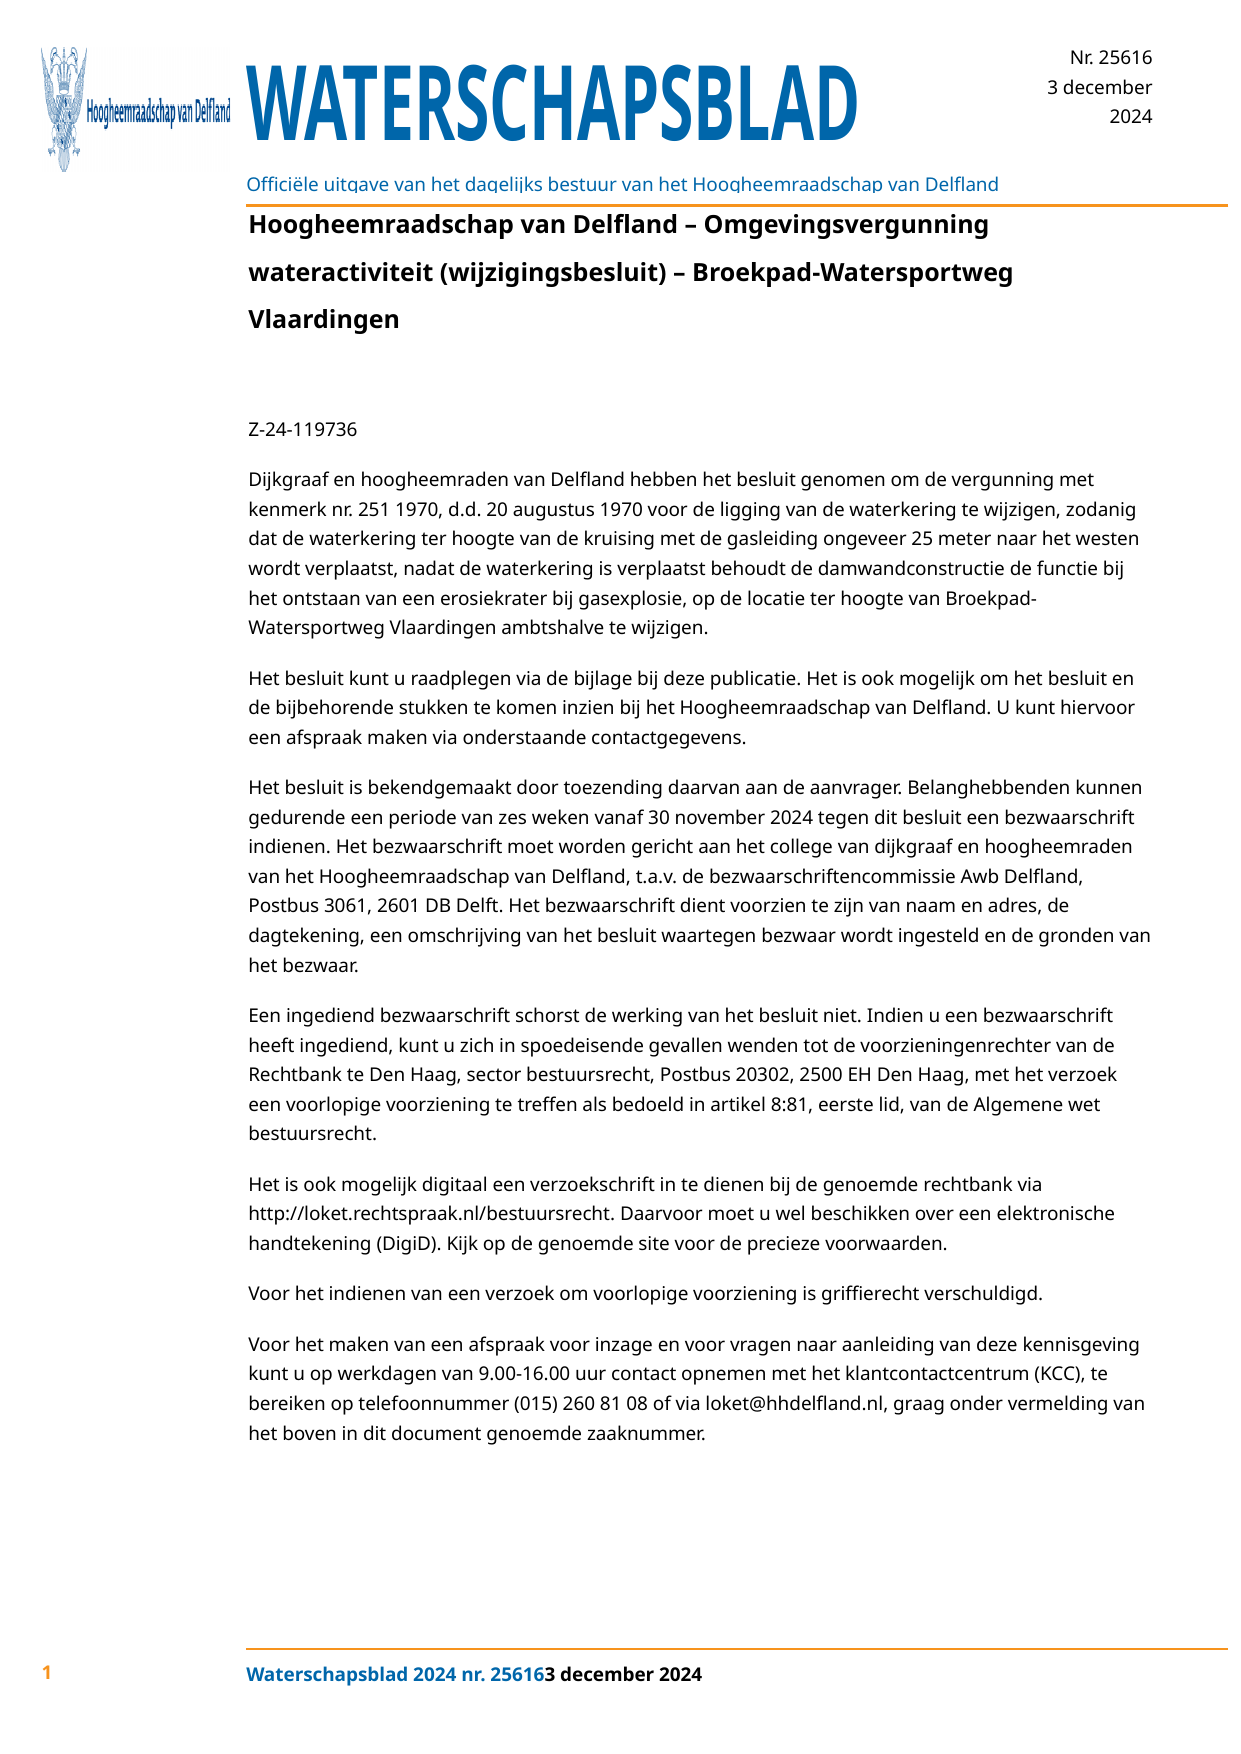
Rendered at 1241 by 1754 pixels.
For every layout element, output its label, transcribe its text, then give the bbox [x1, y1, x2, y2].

text Een ingediend bezwaarschrift schorst de werking van het besluit niet. Indien u een bezwaarschrift heeft ingediend, kunt u zich in spoedeisende gevallen wenden tot de voorzieningenrechter van de Rechtbank te Den Haag, sector bestuursrecht, Postbus 20302, 2500 EH Den Haag, met het verzoek een voorlopige voorziening te treffen als bedoeld in artikel 8:81, eerste lid, van de Algemene wet bestuursrecht. [248, 1002, 1152, 1146]
text Z-24-119736 [248, 416, 1152, 442]
picture [41, 47, 231, 172]
text Het is ook mogelijk digitaal een verzoekschrift in te dienen bij de genoemde rechtbank via http://loket.rechtspraak.nl/bestuursrecht. Daarvoor moet u wel beschikken over een elektronische handtekening (DigiD). Kijk op de genoemde site voor de precieze voorwaarden. [248, 1171, 1152, 1256]
text Hoogheemraadschap van Delfland – Omgevingsvergunning wateractiviteit (wijzigingsbesluit) – Broekpad-Watersportweg Vlaardingen [248, 207, 1152, 336]
text Dijkgraaf en hoogheemraden van Delfland hebben het besluit genomen om de vergunning met kenmerk nr. 251 1970, d.d. 20 augustus 1970 voor de ligging van de waterkering te wijzigen, zodanig dat de waterkering ter hoogte van de kruising met de gasleiding ongeveer 25 meter naar het westen wordt verplaatst, nadat de waterkering is verplaatst behoudt de damwandconstructie de functie bij het ontstaan van een erosiekrater bij gasexplosie, op de locatie ter hoogte van Broekpad-Watersportweg Vlaardingen ambtshalve te wijzigen. [248, 466, 1152, 640]
text Voor het indienen van een verzoek om voorlopige voorziening is griffierecht verschuldigd. [248, 1281, 1152, 1306]
text Het besluit kunt u raadplegen via de bijlage bij deze publicatie. Het is ook mogelijk om het besluit en de bijbehorende stukken te komen inzien bij het Hoogheemraadschap van Delfland. U kunt hiervoor een afspraak maken via onderstaande contactgegevens. [248, 665, 1152, 749]
text Voor het maken van een afspraak voor inzage en voor vragen naar aanleiding van deze kennisgeving kunt u op werkdagen van 9.00-16.00 uur contact opnemen met het klantcontactcentrum (KCC), te bereiken op telefoonnummer (015) 260 81 08 of via loket@hhdelfland.nl, graag onder vermelding van het boven in dit document genoemde zaaknummer. [248, 1331, 1152, 1445]
text Het besluit is bekendgemaakt door toezending daarvan aan de aanvrager. Belanghebbenden kunnen gedurende een periode van zes weken vanaf 30 november 2024 tegen dit besluit een bezwaarschrift indienen. Het bezwaarschrift moet worden gericht aan het college van dijkgraaf en hoogheemraden van het Hoogheemraadschap van Delfland, t.a.v. de bezwaarschriftencommissie Awb Delfland, Postbus 3061, 2601 DB Delft. Het bezwaarschrift dient voorzien te zijn van naam en adres, de dagtekening, een omschrijving van het besluit waartegen bezwaar wordt ingesteld en de gronden van het bezwaar. [248, 774, 1152, 977]
